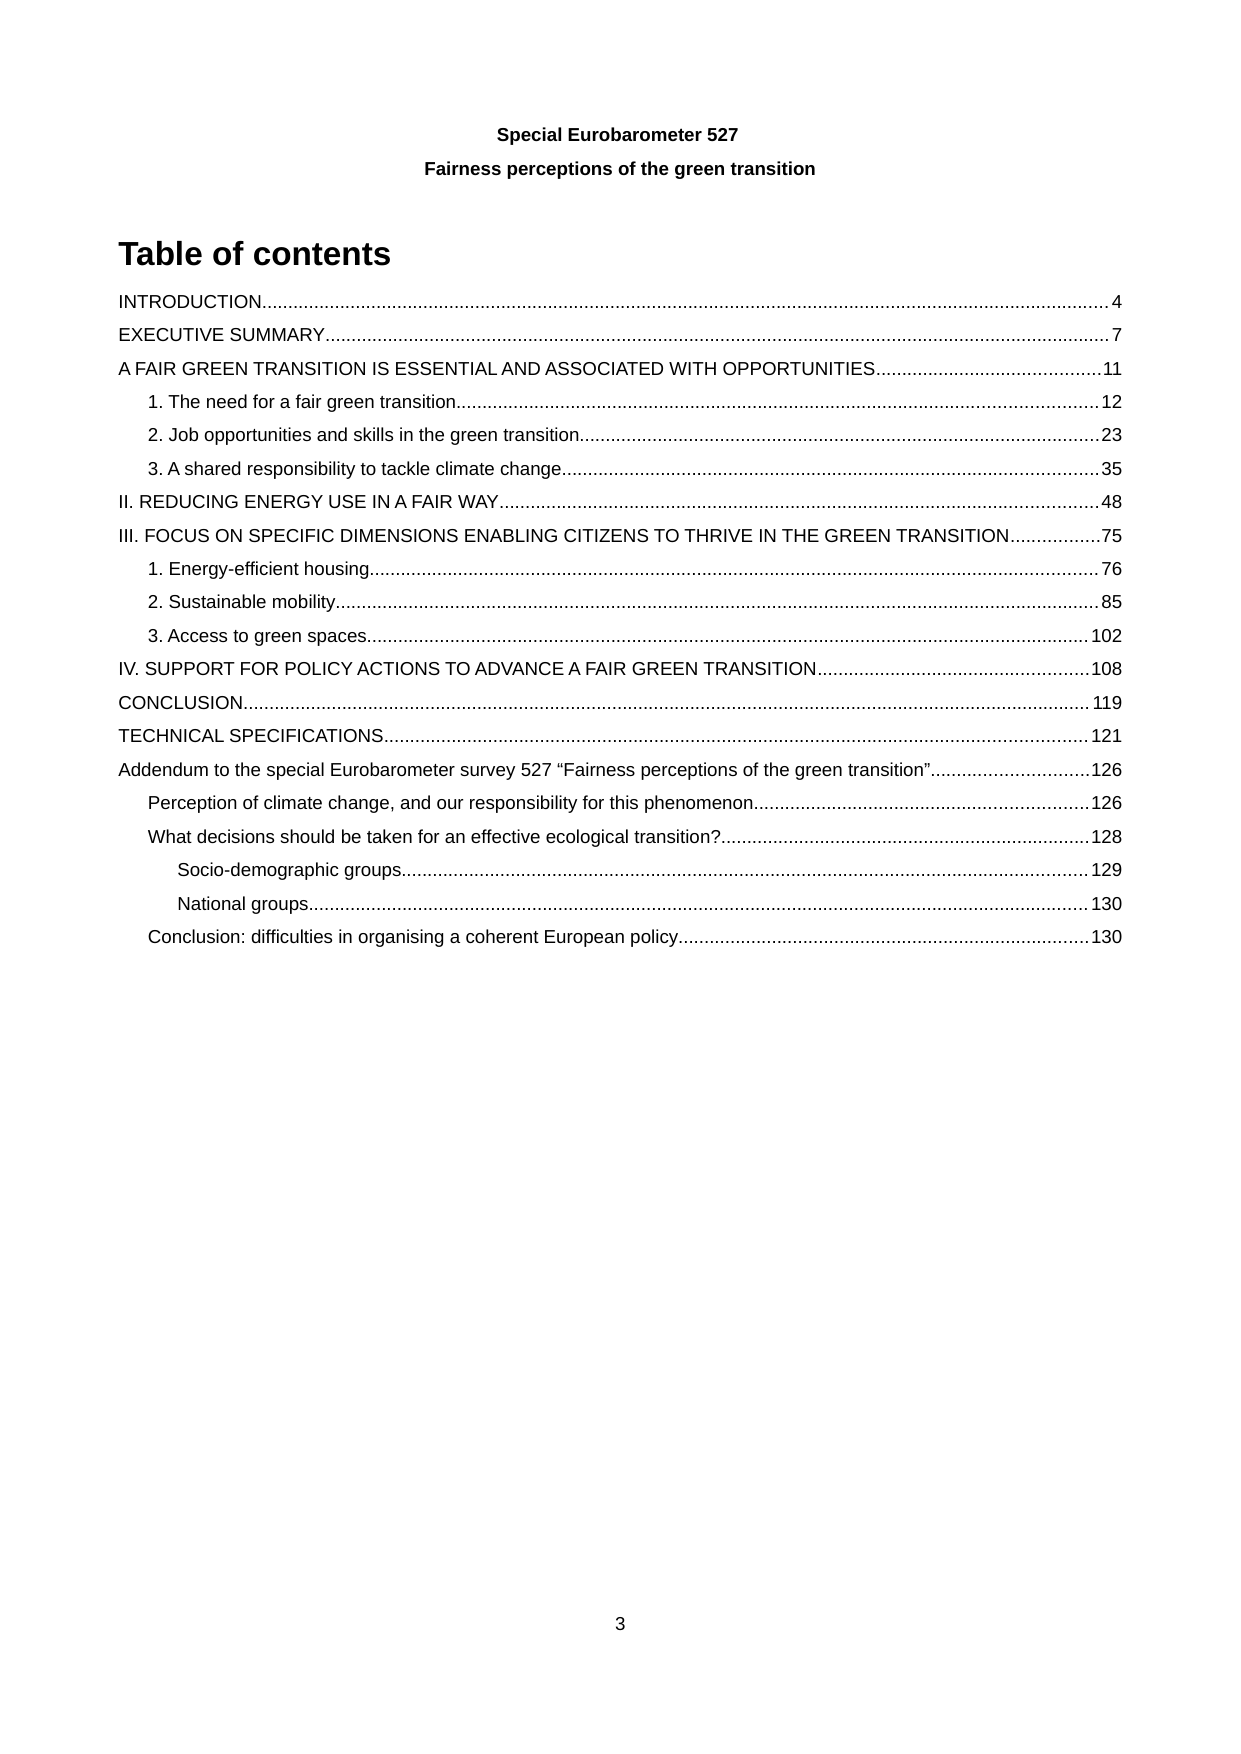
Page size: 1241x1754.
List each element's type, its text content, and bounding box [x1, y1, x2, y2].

text Conclusion: difficulties in organising a coherent European policy 130 [148, 926, 1122, 947]
text 3. A shared responsibility to tackle climate change 35 [148, 458, 1122, 479]
text INTRODUCTION 4 [118, 290, 1122, 312]
subtitle Table of contents [118, 233, 1122, 272]
text TECHNICAL SPECIFICATIONS 121 [118, 725, 1122, 747]
text 2. Sustainable mobility 85 [148, 591, 1122, 613]
text IV. SUPPORT FOR POLICY ACTIONS TO ADVANCE A FAIR GREEN TRANSITION 108 [118, 658, 1122, 680]
text Addendum to the special Eurobarometer survey 527 “Fairness perceptions of the green transition” 126 [118, 758, 1122, 780]
text II. REDUCING ENERGY USE IN A FAIR WAY 48 [118, 491, 1122, 513]
text 3. Access to green spaces 102 [148, 625, 1122, 646]
text National groups 130 [177, 892, 1122, 914]
text 1. The need for a fair green transition 12 [148, 391, 1122, 412]
text III. FOCUS ON SPECIFIC DIMENSIONS ENABLING CITIZENS TO THRIVE IN THE GREEN TRANSITION 75 [118, 524, 1122, 546]
text 1. Energy-efficient housing 76 [148, 558, 1122, 579]
text Socio-demographic groups 129 [177, 859, 1122, 880]
text Perception of climate change, and our responsibility for this phenomenon. 126 [148, 792, 1122, 813]
text A FAIR GREEN TRANSITION IS ESSENTIAL AND ASSOCIATED WITH OPPORTUNITIES 11 [118, 357, 1122, 379]
text EXECUTIVE SUMMARY 7 [118, 324, 1122, 345]
text CONCLUSION 119 [118, 692, 1122, 713]
text 2. Job opportunities and skills in the green transition 23 [148, 424, 1122, 446]
text What decisions should be taken for an effective ecological transition? 128 [148, 825, 1122, 847]
